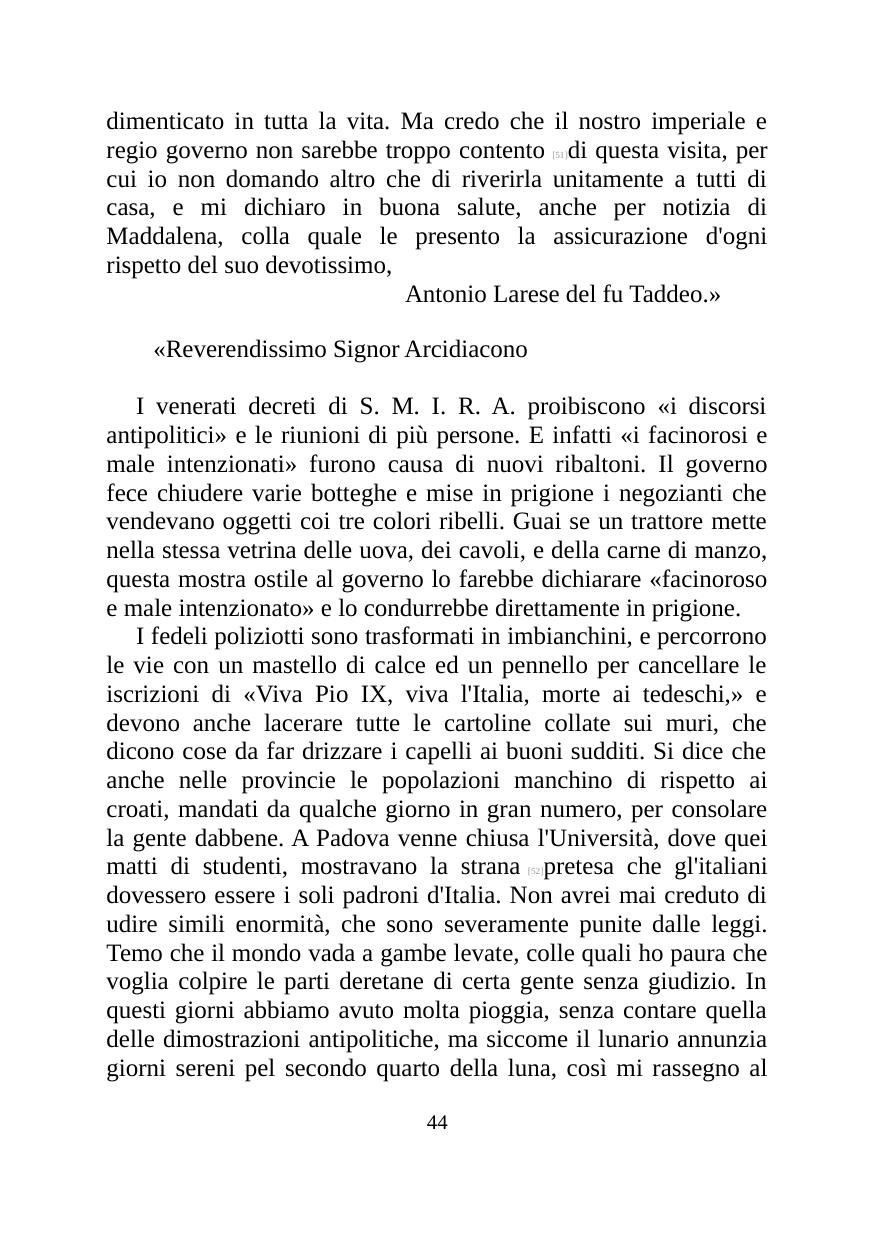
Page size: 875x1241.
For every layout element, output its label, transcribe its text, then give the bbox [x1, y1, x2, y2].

text «Reverendissimo Signor Arcidiacono [153, 334, 768, 363]
text Antonio Larese del fu Taddeo.» [106, 279, 721, 307]
text dimenticato in tutta la vita. Ma credo che il nostro imperiale e regio governo non sarebbe troppo contento [51]di questa visita, per cui io non domando altro che di riverirla unitamente a tutti di casa, e mi dichiaro in buona salute, anche per notizia di Maddalena, colla quale le presento la assicurazione d'ogni rispetto del suo devotissimo, [106, 106, 768, 279]
text I fedeli poliziotti sono trasformati in imbianchini, e percorrono le vie con un mastello di calce ed un pennello per cancellare le iscrizioni di «Viva Pio IX, viva l'Italia, morte ai tedeschi,» e devono anche lacerare tutte le cartoline collate sui muri, che dicono cose da far drizzare i capelli ai buoni sudditi. Si dice che anche nelle provincie le popolazioni manchino di rispetto ai croati, mandati da qualche giorno in gran numero, per consolare la gente dabbene. A Padova venne chiusa l'Università, dove quei matti di studenti, mostravano la strana [52]pretesa che gl'italiani dovessero essere i soli padroni d'Italia. Non avrei mai creduto di udire simili enormità, che sono severamente punite dalle leggi. Temo che il mondo vada a gambe levate, colle quali ho paura che voglia colpire le parti deretane di certa gente senza giudizio. In questi giorni abbiamo avuto molta pioggia, senza contare quella delle dimostrazioni antipolitiche, ma siccome il lunario annunzia giorni sereni pel secondo quarto della luna, così mi rassegno al [106, 621, 768, 1081]
text I venerati decreti di S. M. I. R. A. proibiscono «i discorsi antipolitici» e le riunioni di più persone. E infatti «i facinorosi e male intenzionati» furono causa di nuovi ribaltoni. Il governo fece chiudere varie botteghe e mise in prigione i negozianti che vendevano oggetti coi tre colori ribelli. Guai se un trattore mette nella stessa vetrina delle uova, dei cavoli, e della carne di manzo, questa mostra ostile al governo lo farebbe dichiarare «facinoroso e male intenzionato» e lo condurrebbe direttamente in prigione. [106, 391, 768, 621]
